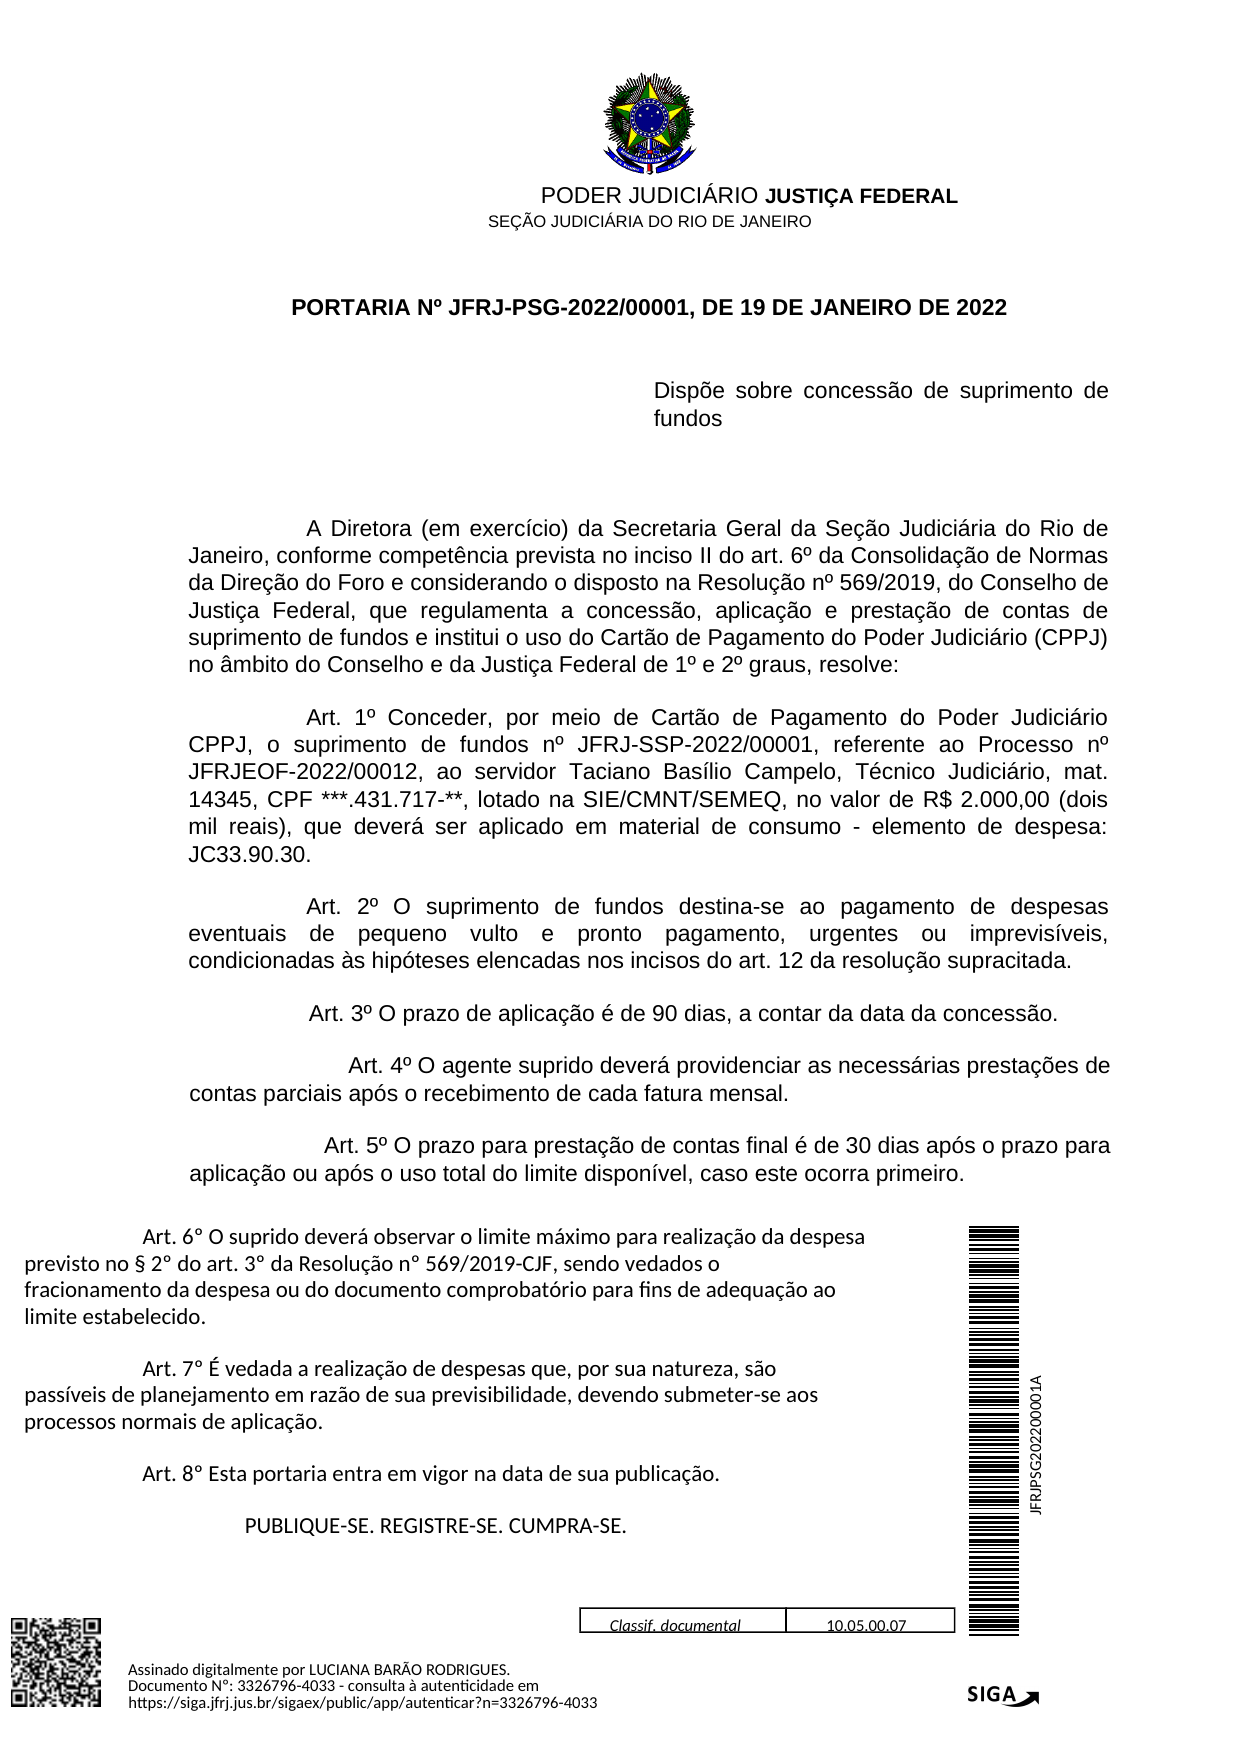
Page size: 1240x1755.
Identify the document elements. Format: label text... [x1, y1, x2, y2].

text Art. 2º O suprimento de fundos destina-se ao pagamento de despesas eventuais de pequeno vulto e pronto pagamento, urgentes ou imprevisíveis, condicionadas às hipóteses elencadas nos incisos do art. 12 da resolução supracitada. [188, 893, 1109, 974]
text Art. 3º O prazo de aplicação é de 90 dias, a contar da data da concessão. [309, 999, 1109, 1026]
text PODER JUDICIÁRIO JUSTIÇA FEDERAL [541, 182, 1109, 208]
text Art. 4º O agente suprido deverá providenciar as necessárias prestações de [191, 1052, 1111, 1078]
text aplicação ou após o uso total do limite disponível, caso este ocorra primeiro. [189, 1160, 1109, 1186]
text contas parciais após o recebimento de cada fatura mensal. [189, 1080, 1109, 1106]
text Dispõe sobre concessão de suprimento de fundos [653, 377, 1109, 431]
text Art. 1º Conceder, por meio de Cartão de Pagamento do Poder Judiciário CPPJ, o suprimento de fundos nº JFRJ-SSP-2022/00001, referente ao Processo nº JFRJEOF-2022/00012, ao servidor Taciano Basílio Campelo, Técnico Judiciário, mat. 14345, CPF ***.431.717-**, lotado na SIE/CMNT/SEMEQ, no valor de R$ 2.000,00 (dois mil reais), que deverá ser aplicado em material de consumo - elemento de despesa: JC33.90.30. [188, 703, 1109, 867]
text A Diretora (em exercício) da Secretaria Geral da Seção Judiciária do Rio de Janeiro, conforme competência prevista no inciso II do art. 6º da Consolidação de Normas da Direção do Foro e considerando o disposto na Resolução nº 569/2019, do Conselho de Justiça Federal, que regulamenta a concessão, aplicação e prestação de contas de suprimento de fundos e institui o uso do Cartão de Pagamento do Poder Judiciário (CPPJ) no âmbito do Conselho e da Justiça Federal de 1º e 2º graus, resolve: [188, 514, 1109, 678]
text SEÇÃO JUDICIÁRIA DO RIO DE JANEIRO [191, 212, 1109, 231]
subtitle PORTARIA Nº JFRJ-PSG-2022/00001, DE 19 DE JANEIRO DE 2022 [189, 294, 1109, 320]
text Art. 5º O prazo para prestação de contas final é de 30 dias após o prazo para [191, 1132, 1111, 1158]
